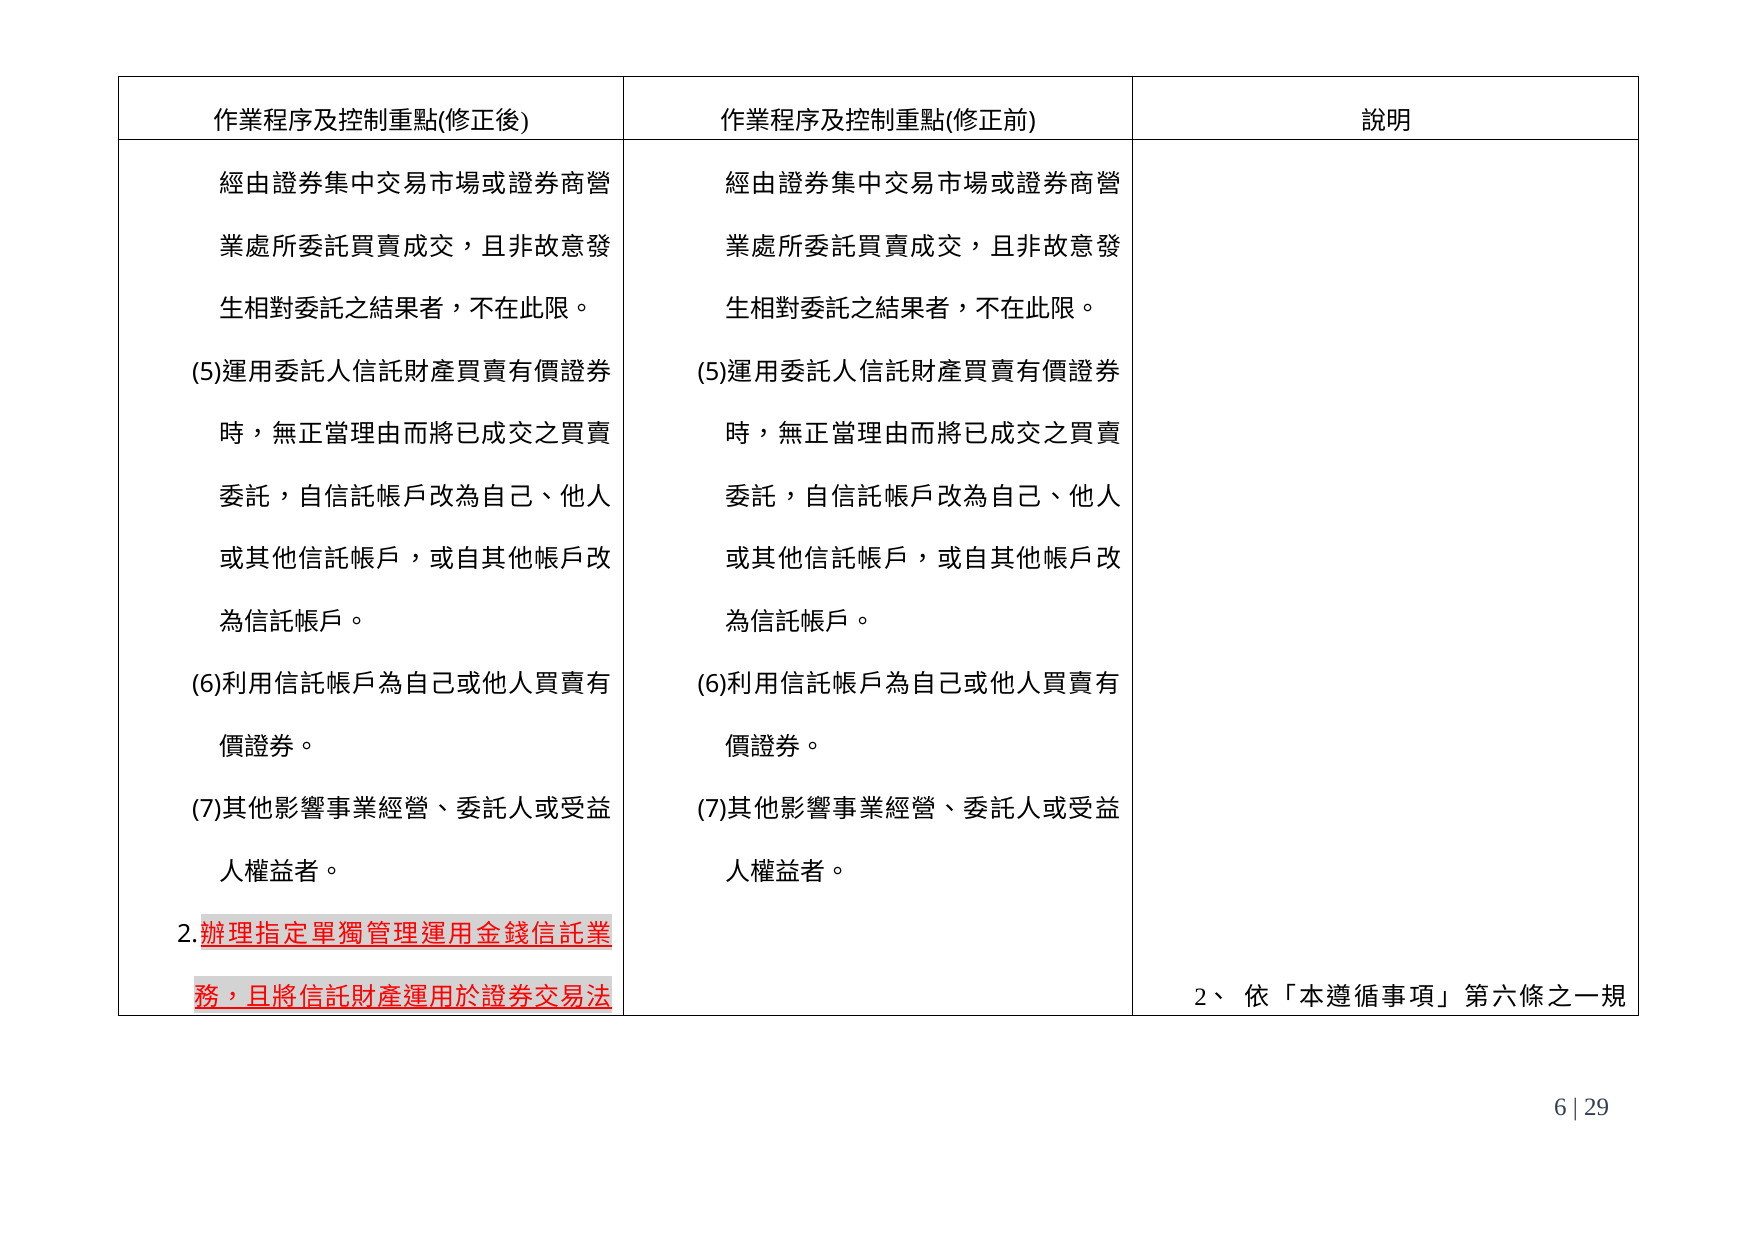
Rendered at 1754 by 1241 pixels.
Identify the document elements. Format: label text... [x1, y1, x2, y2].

table_cell 經由證券集中交易市場或證券商營業處所委託買賣成交，且非故意發生相對委託之結果者，不在此限。 (5)運用委託人信託財產買賣有價證券時，無正當理由而將已成交之買賣委託，自信託帳戶改為自己、他人或其他信託帳戶，或自其他帳戶改為信託帳戶。 (6)利用信託帳戶為自己或他人買賣有價證券。 (7)其他影響事業經營、委託人或受益人權益者。 2.辦理指定單獨管理運用金錢信託業務，且將信託財產運用於證券交易法 [119, 140, 623, 1015]
table_cell 經由證券集中交易市場或證券商營業處所委託買賣成交，且非故意發生相對委託之結果者，不在此限。 (5)運用委託人信託財產買賣有價證券時，無正當理由而將已成交之買賣委託，自信託帳戶改為自己、他人或其他信託帳戶，或自其他帳戶改為信託帳戶。 (6)利用信託帳戶為自己或他人買賣有價證券。 (7)其他影響事業經營、委託人或受益人權益者。 [624, 140, 1132, 1015]
table_header 作業程序及控制重點(修正前) [624, 77, 1132, 139]
table_header 作業程序及控制重點(修正後) [119, 77, 623, 139]
table_header 說明 [1133, 77, 1638, 139]
table_cell 一、依金融監督管理委員會民國111年11月30日金管銀票字第1110151916號函備查之「信託業辦理指定營運範圍或方法之單獨管理運用金錢信託業務應遵循事項」(以下簡稱「本遵循事項」)第二條第一項規定，修正序文。 依「本遵循事項」第六條之一規定，增訂(三)作業管理之2，其後款次依序調整。 三、酌修編號。 [1133, 140, 1638, 1015]
